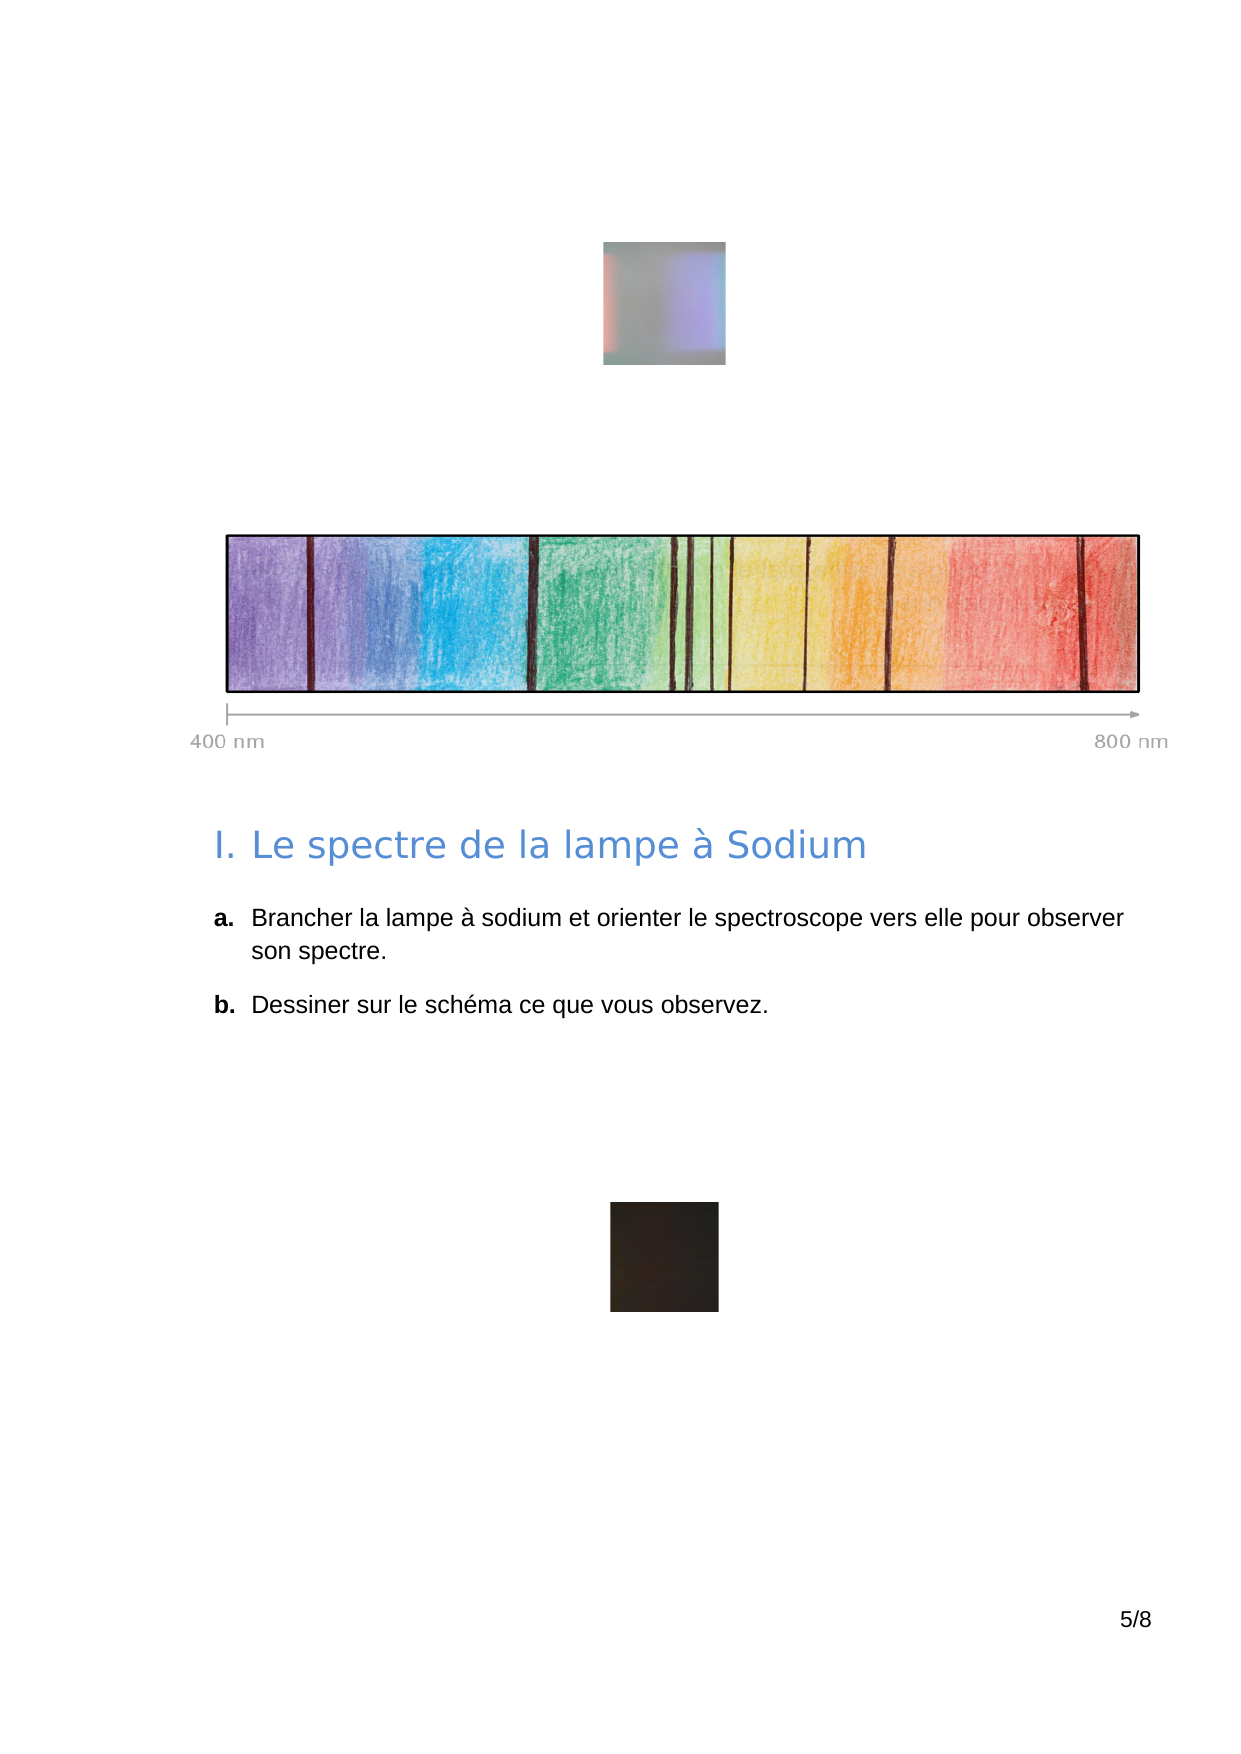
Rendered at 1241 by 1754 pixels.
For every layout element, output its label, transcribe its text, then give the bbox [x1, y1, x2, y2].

list Dessiner sur le schéma ce que vous observez. [213, 990, 1152, 1019]
picture [603, 242, 726, 365]
list Brancher la lampe à sodium et orienter le spectroscope vers elle pour observer son spectre. [213, 903, 1152, 965]
picture [177, 523, 1182, 769]
list Le spectre de la lampe à Sodium [213, 824, 1152, 867]
